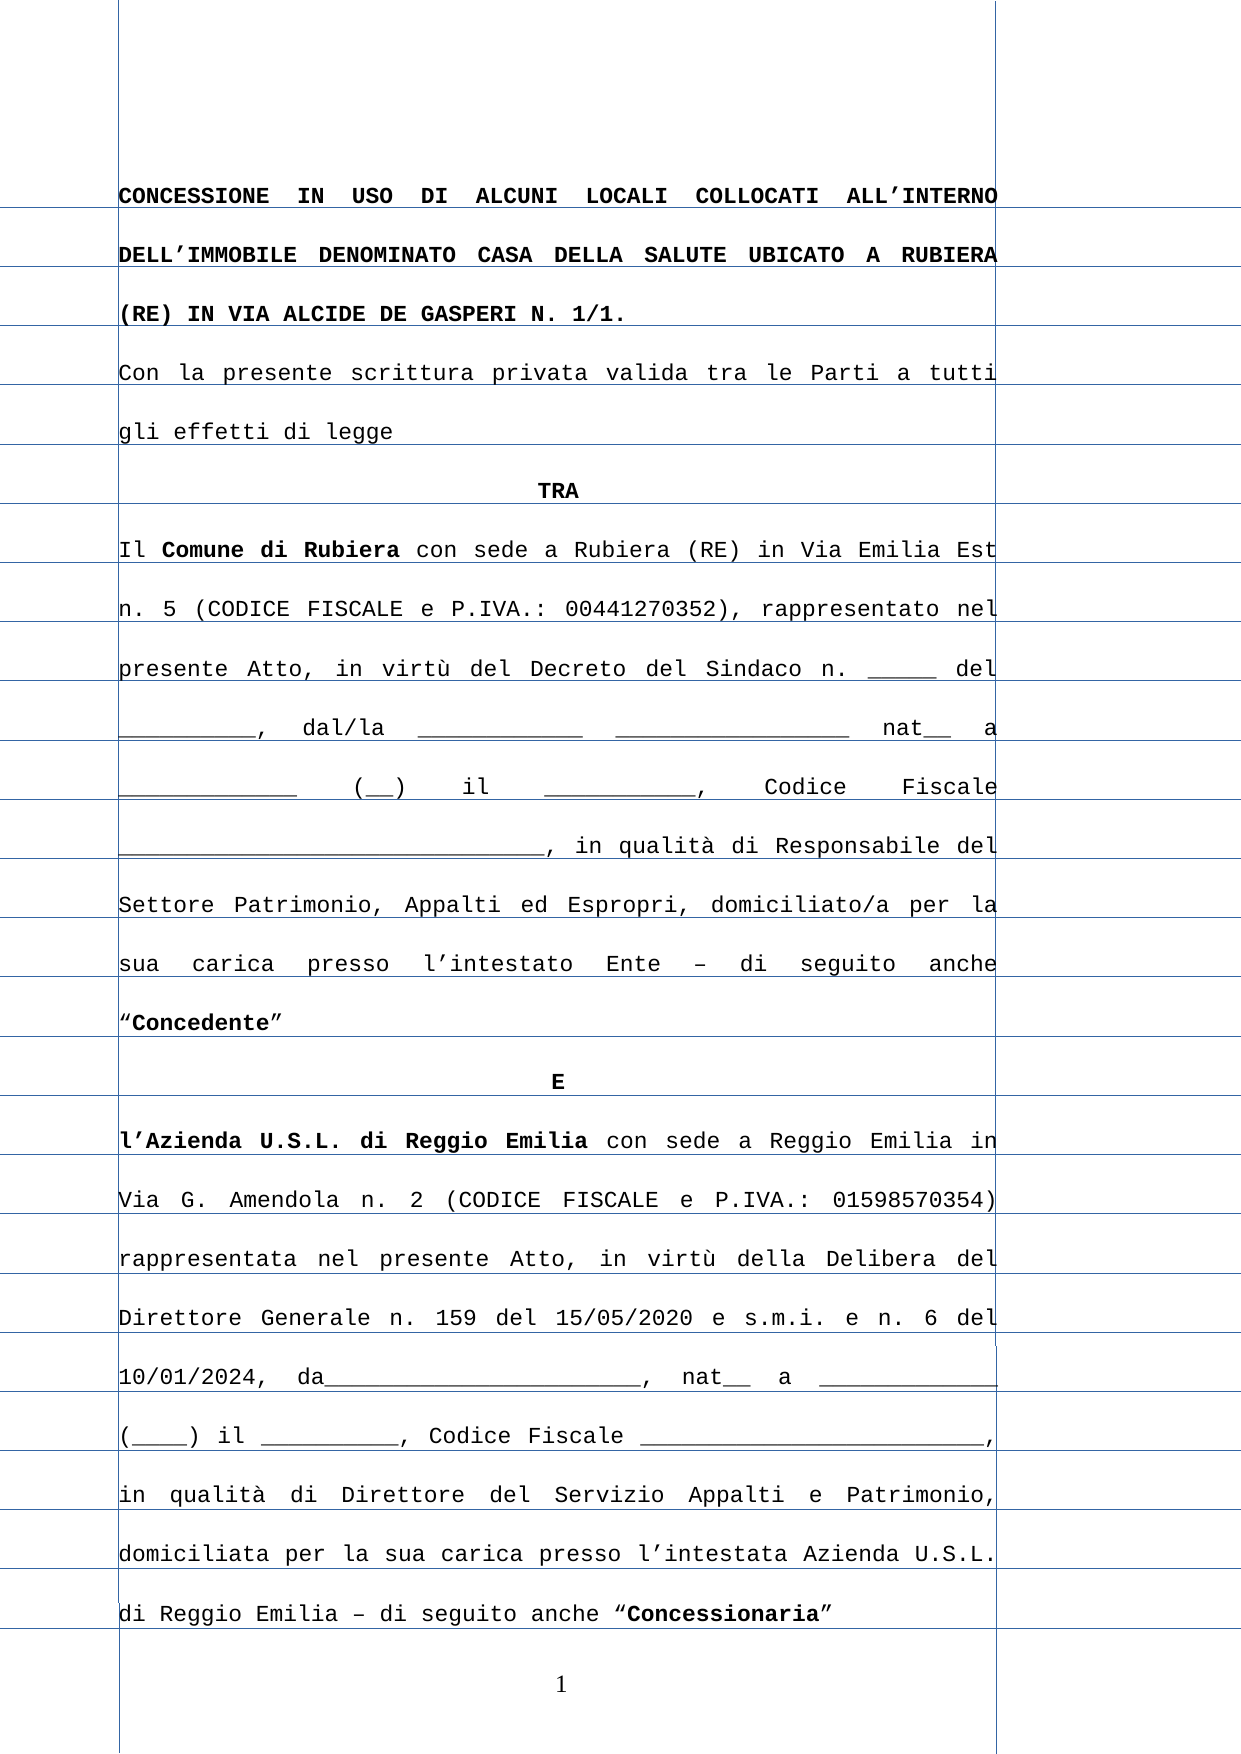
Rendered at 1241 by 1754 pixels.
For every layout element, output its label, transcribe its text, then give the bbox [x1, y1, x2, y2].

text [119, 504, 995, 511]
text Il Comune di Rubiera con sede a Rubiera (RE) in Via Emilia Est n. 5 (CODICE FISCALE e P.IVA.: 00441270352), rappresentato nel presente Atto, in virtù del Decreto del Sindaco n. _____ del __________, dal/la ____________ _________________ nat__ a _____________ (__) il ___________, Codice Fiscale _______________________________, in qualità di Responsabile del Settore Patrimonio, Appalti ed Espropri, domiciliato/a per la sua carica presso l’intestato Ente – di seguito anche “Concedente” [119, 859, 995, 917]
text rappresentata nel presente Atto, in virtù della Delibera del [119, 1214, 995, 1273]
text Il Comune di Rubiera con sede a Rubiera (RE) in Via Emilia Est n. 5 (CODICE FISCALE e P.IVA.: 00441270352), rappresentato nel presente Atto, in virtù del Decreto del Sindaco n. _____ del __________, dal/la ____________ _________________ nat__ a _____________ (__) il ___________, Codice Fiscale _______________________________, in qualità di Responsabile del Settore Patrimonio, Appalti ed Espropri, domiciliato/a per la sua carica presso l’intestato Ente – di seguito anche “Concedente” [119, 977, 995, 1036]
text E [119, 1042, 995, 1095]
text Con la presente scrittura privata valida tra le Parti a tutti [119, 333, 995, 384]
text Il Comune di Rubiera con sede a Rubiera (RE) in Via Emilia Est n. 5 (CODICE FISCALE e P.IVA.: 00441270352), rappresentato nel presente Atto, in virtù del Decreto del Sindaco n. _____ del __________, dal/la ____________ _________________ nat__ a _____________ (__) il ___________, Codice Fiscale _______________________________, in qualità di Responsabile del Settore Patrimonio, Appalti ed Espropri, domiciliato/a per la sua carica presso l’intestato Ente – di seguito anche “Concedente” [119, 563, 995, 621]
text di Reggio Emilia – di seguito anche “Concessionaria” [118, 1569, 996, 1628]
text Il Comune di Rubiera con sede a Rubiera (RE) in Via Emilia Est n. 5 (CODICE FISCALE e P.IVA.: 00441270352), rappresentato nel presente Atto, in virtù del Decreto del Sindaco n. _____ del __________, dal/la ____________ _________________ nat__ a _____________ (__) il ___________, Codice Fiscale _______________________________, in qualità di Responsabile del Settore Patrimonio, Appalti ed Espropri, domiciliato/a per la sua carica presso l’intestato Ente – di seguito anche “Concedente” [119, 511, 995, 562]
text domiciliata per la sua carica presso l’intestata Azienda U.S.L. [119, 1510, 996, 1568]
text [119, 445, 995, 452]
text Direttore Generale n. 159 del 15/05/2020 e s.m.i. e n. 6 del [119, 1274, 995, 1332]
text in qualità di Direttore del Servizio Appalti e Patrimonio, [119, 1451, 996, 1509]
text Il Comune di Rubiera con sede a Rubiera (RE) in Via Emilia Est n. 5 (CODICE FISCALE e P.IVA.: 00441270352), rappresentato nel presente Atto, in virtù del Decreto del Sindaco n. _____ del __________, dal/la ____________ _________________ nat__ a _____________ (__) il ___________, Codice Fiscale _______________________________, in qualità di Responsabile del Settore Patrimonio, Appalti ed Espropri, domiciliato/a per la sua carica presso l’intestato Ente – di seguito anche “Concedente” [119, 741, 995, 799]
text [119, 1096, 995, 1101]
text l’Azienda U.S.L. di Reggio Emilia con sede a Reggio Emilia in [119, 1101, 995, 1154]
text Il Comune di Rubiera con sede a Rubiera (RE) in Via Emilia Est n. 5 (CODICE FISCALE e P.IVA.: 00441270352), rappresentato nel presente Atto, in virtù del Decreto del Sindaco n. _____ del __________, dal/la ____________ _________________ nat__ a _____________ (__) il ___________, Codice Fiscale _______________________________, in qualità di Responsabile del Settore Patrimonio, Appalti ed Espropri, domiciliato/a per la sua carica presso l’intestato Ente – di seguito anche “Concedente” [119, 800, 995, 858]
text Il Comune di Rubiera con sede a Rubiera (RE) in Via Emilia Est n. 5 (CODICE FISCALE e P.IVA.: 00441270352), rappresentato nel presente Atto, in virtù del Decreto del Sindaco n. _____ del __________, dal/la ____________ _________________ nat__ a _____________ (__) il ___________, Codice Fiscale _______________________________, in qualità di Responsabile del Settore Patrimonio, Appalti ed Espropri, domiciliato/a per la sua carica presso l’intestato Ente – di seguito anche “Concedente” [119, 918, 995, 976]
text CONCESSIONE IN USO DI ALCUNI LOCALI COLLOCATI ALL’INTERNO DELL’IMMOBILE DENOMINATO CASA DELLA SALUTE UBICATO A RUBIERA (RE) IN VIA ALCIDE DE GASPERI N. 1/1. [119, 267, 995, 325]
text Il Comune di Rubiera con sede a Rubiera (RE) in Via Emilia Est n. 5 (CODICE FISCALE e P.IVA.: 00441270352), rappresentato nel presente Atto, in virtù del Decreto del Sindaco n. _____ del __________, dal/la ____________ _________________ nat__ a _____________ (__) il ___________, Codice Fiscale _______________________________, in qualità di Responsabile del Settore Patrimonio, Appalti ed Espropri, domiciliato/a per la sua carica presso l’intestato Ente – di seguito anche “Concedente” [119, 622, 995, 680]
text CONCESSIONE IN USO DI ALCUNI LOCALI COLLOCATI ALL’INTERNO DELL’IMMOBILE DENOMINATO CASA DELLA SALUTE UBICATO A RUBIERA (RE) IN VIA ALCIDE DE GASPERI N. 1/1. [119, 326, 995, 333]
text TRA [119, 452, 995, 503]
text (____) il __________, Codice Fiscale _________________________, [119, 1392, 996, 1450]
text gli effetti di legge [119, 385, 995, 444]
text CONCESSIONE IN USO DI ALCUNI LOCALI COLLOCATI ALL’INTERNO DELL’IMMOBILE DENOMINATO CASA DELLA SALUTE UBICATO A RUBIERA (RE) IN VIA ALCIDE DE GASPERI N. 1/1. [119, 156, 995, 207]
text 10/01/2024, da_______________________, nat__ a _____________ [119, 1333, 998, 1391]
text Il Comune di Rubiera con sede a Rubiera (RE) in Via Emilia Est n. 5 (CODICE FISCALE e P.IVA.: 00441270352), rappresentato nel presente Atto, in virtù del Decreto del Sindaco n. _____ del __________, dal/la ____________ _________________ nat__ a _____________ (__) il ___________, Codice Fiscale _______________________________, in qualità di Responsabile del Settore Patrimonio, Appalti ed Espropri, domiciliato/a per la sua carica presso l’intestato Ente – di seguito anche “Concedente” [119, 681, 995, 740]
text Via G. Amendola n. 2 (CODICE FISCALE e P.IVA.: 01598570354) [119, 1155, 995, 1213]
text CONCESSIONE IN USO DI ALCUNI LOCALI COLLOCATI ALL’INTERNO DELL’IMMOBILE DENOMINATO CASA DELLA SALUTE UBICATO A RUBIERA (RE) IN VIA ALCIDE DE GASPERI N. 1/1. [119, 208, 995, 266]
